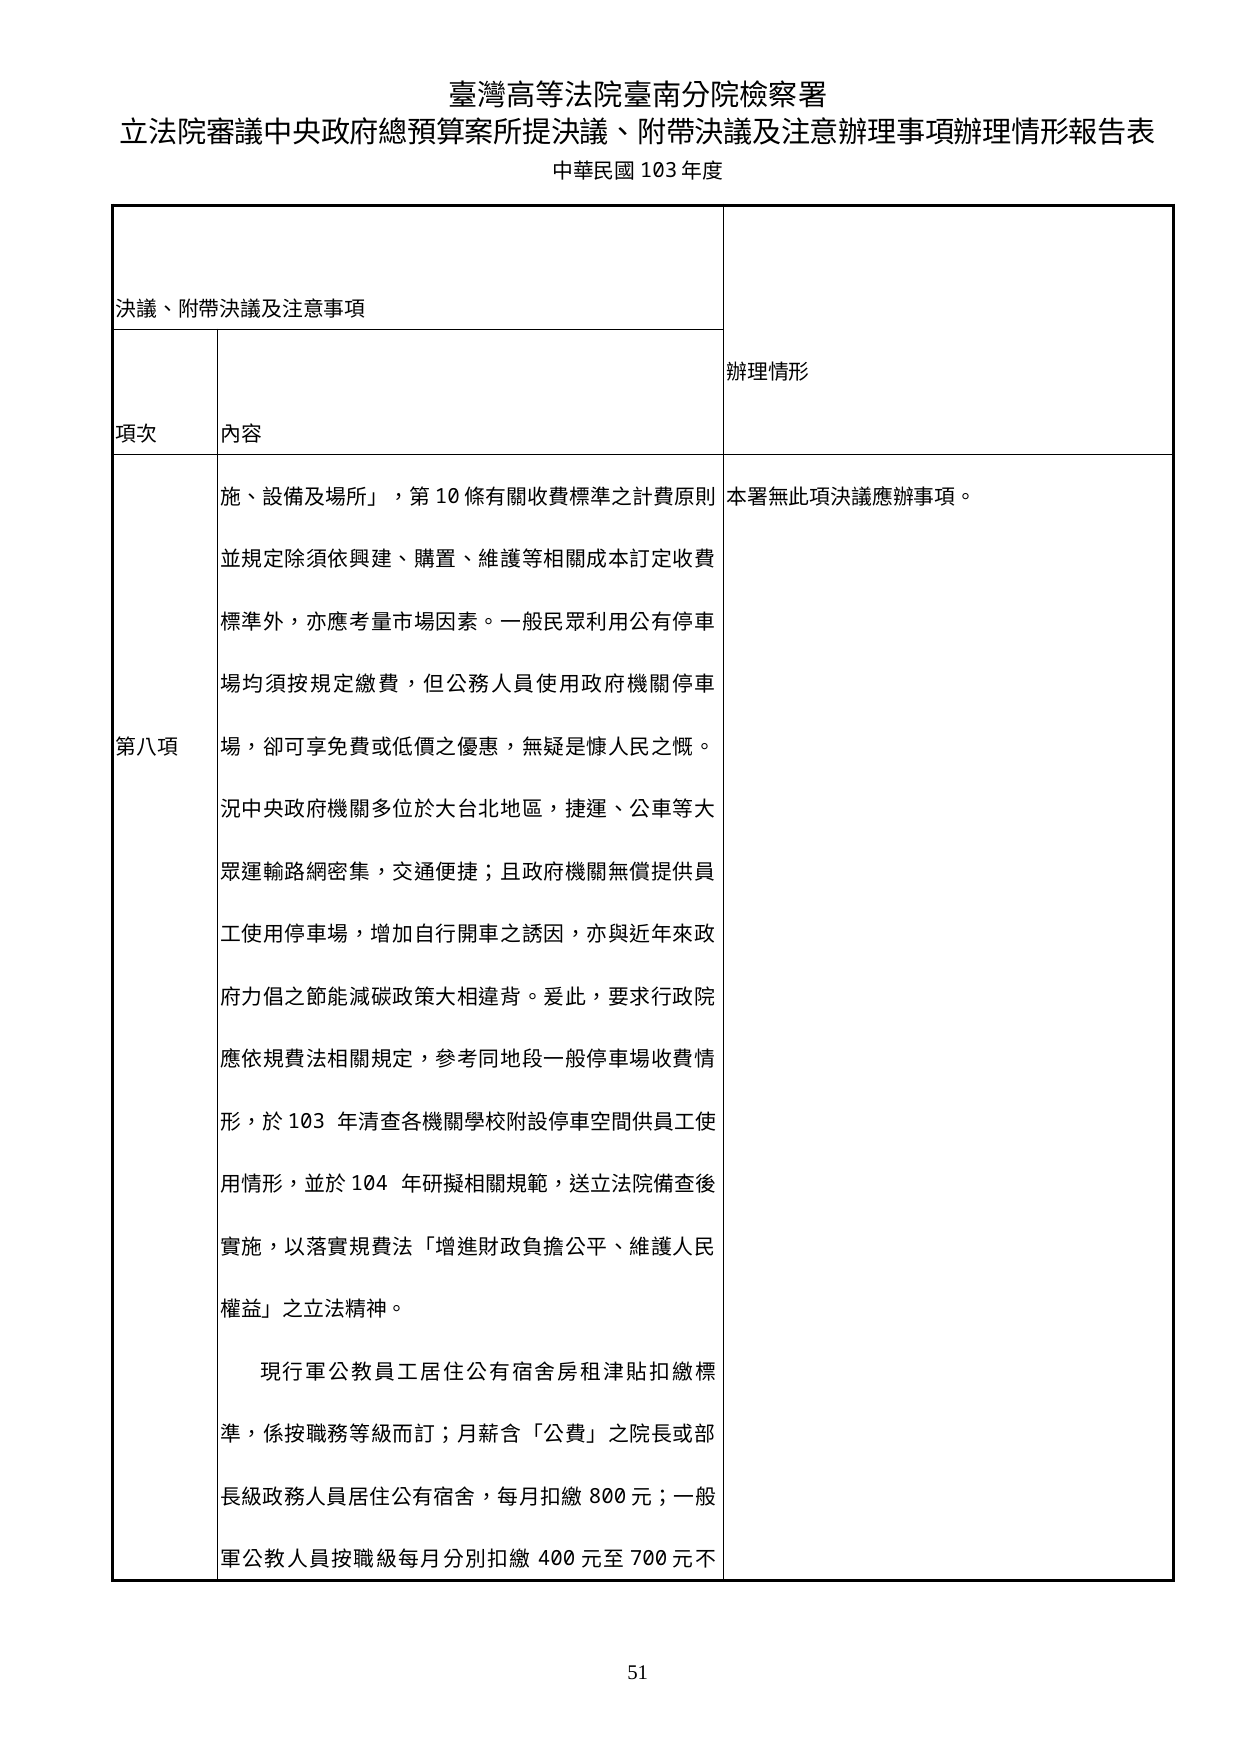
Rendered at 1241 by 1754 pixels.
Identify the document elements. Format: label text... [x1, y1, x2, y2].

table_cell 第八項 [114, 455, 217, 1578]
table_header 決議、附帶決議及注意事項 [114, 207, 723, 328]
table_cell 施、設備及場所」，第10條有關收費標準之計費原則並規定除須依興建、購置、維護等相關成本訂定收費標準外，亦應考量市場因素。一般民眾利用公有停車場均須按規定繳費，但公務人員使用政府機關停車場，卻可享免費或低價之優惠，無疑是慷人民之慨。況中央政府機關多位於大台北地區，捷運、公車等大眾運輸路網密集，交通便捷；且政府機關無償提供員工使用停車場，增加自行開車之誘因，亦與近年來政府力倡之節能減碳政策大相違背。爰此，要求行政院應依規費法相關規定，參考同地段一般停車場收費情形，於103 年清查各機關學校附設停車空間供員工使用情形，並於104 年研擬相關規範，送立法院備查後實施，以落實規費法「增進財政負擔公平、維護人民權益」之立法精神。 現行軍公教員工居住公有宿舍房租津貼扣繳標準，係按職務等級而訂；月薪含「公費」之院長或部長級政務人員居住公有宿舍，每月扣繳800元；一般軍公教人員按職級每月分別扣繳400元至700元不 [218, 455, 723, 1578]
table_cell 本署無此項決議應辦事項。 [724, 455, 1172, 1578]
table_header 辦理情形 [724, 207, 1172, 453]
table_cell 項次 [114, 330, 217, 453]
table_cell 內容 [218, 330, 723, 453]
